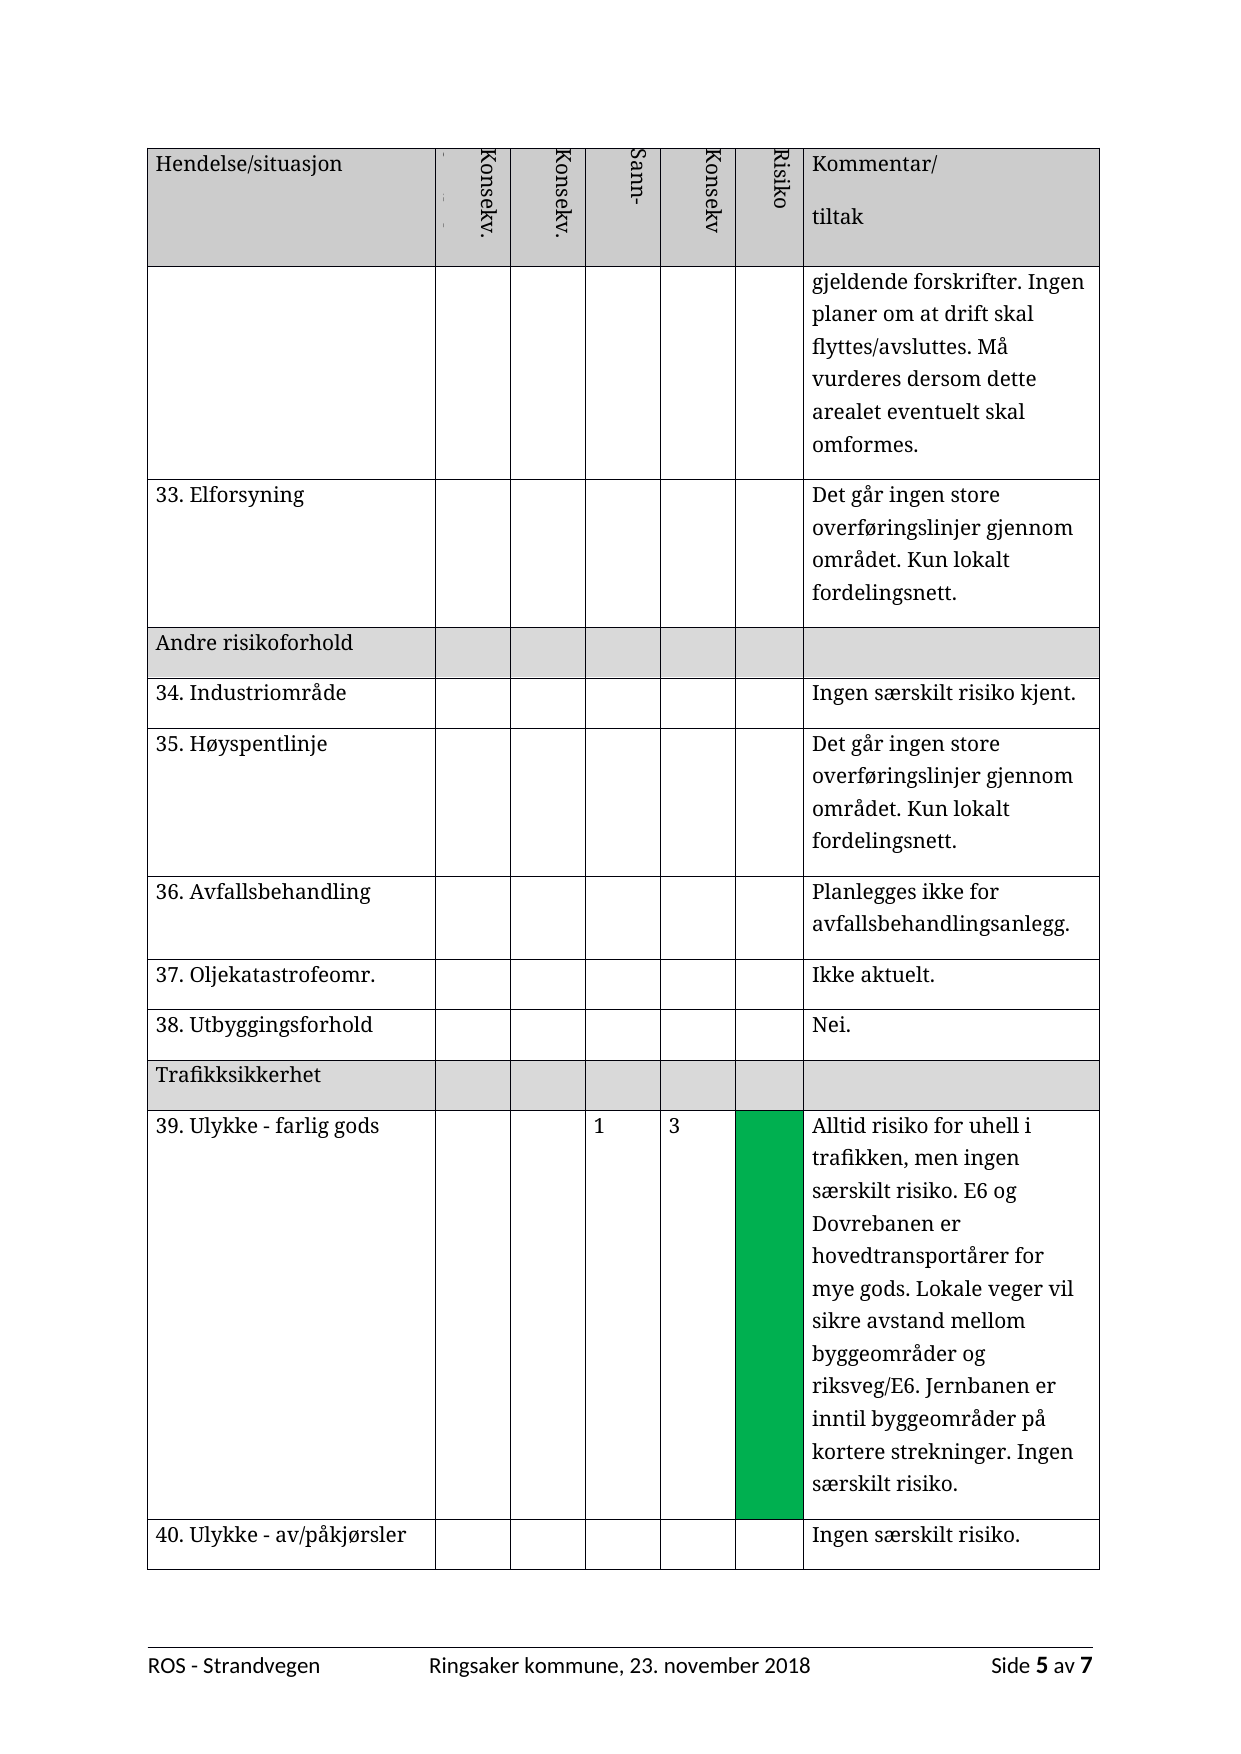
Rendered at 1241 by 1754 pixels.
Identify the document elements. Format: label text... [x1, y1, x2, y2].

table_cell [511, 729, 585, 876]
table_cell [661, 960, 735, 1009]
table_cell [511, 628, 585, 677]
table_cell [661, 480, 735, 627]
table_cell [736, 480, 803, 627]
table_cell [736, 628, 803, 677]
table_cell [736, 1111, 803, 1519]
table_header Risiko [736, 149, 803, 266]
table_cell [436, 1061, 510, 1110]
table_cell [661, 267, 735, 479]
table_cell [586, 628, 660, 677]
table_cell [736, 877, 803, 959]
table_header Sann- synlighet [586, 149, 660, 266]
table_cell [736, 267, 803, 479]
table_cell [148, 267, 435, 479]
table_cell Det går ingen store overføringslinjer gjennom området. Kun lokalt fordelingsnett. [804, 480, 1099, 627]
table_cell [736, 1520, 803, 1569]
table_cell Andre risikoforhold [148, 628, 435, 677]
table_cell [511, 1111, 585, 1519]
table_cell gjeldende forskrifter. Ingen planer om at drift skal flyttes/avsluttes. Må vurderes dersom dette arealet eventuelt skal omformes. [804, 267, 1099, 479]
table_cell [436, 960, 510, 1009]
table_header Hendelse/situasjon [148, 149, 435, 266]
table_cell [661, 729, 735, 876]
table_cell 36. Avfallsbehandling [148, 877, 435, 959]
table_cell [736, 1061, 803, 1110]
table_cell 3 [661, 1111, 735, 1519]
table_cell [736, 729, 803, 876]
table_cell [586, 877, 660, 959]
table_cell Ikke aktuelt. [804, 960, 1099, 1009]
table_cell [661, 877, 735, 959]
table_cell 1 [586, 1111, 660, 1519]
table_cell [661, 679, 735, 728]
table_cell [511, 480, 585, 627]
table_cell [586, 1520, 660, 1569]
table_cell [586, 960, 660, 1009]
table_cell [511, 960, 585, 1009]
table_header Konsekv. for tiltak [436, 149, 510, 266]
table_cell [436, 267, 510, 479]
table_cell [586, 1010, 660, 1059]
table_cell 34. Industriområde [148, 679, 435, 728]
table_cell 40. Ulykke - av/påkjørsler [148, 1520, 435, 1569]
table_cell 37. Oljekatastrofeomr. [148, 960, 435, 1009]
table_cell [586, 729, 660, 876]
table_cell Ingen særskilt risiko. [804, 1520, 1099, 1569]
table_cell [736, 1010, 803, 1059]
table_cell Planlegges ikke for avfallsbehandlingsanlegg. [804, 877, 1099, 959]
table_cell [804, 628, 1099, 677]
table_cell [511, 267, 585, 479]
table_cell [511, 1520, 585, 1569]
table_cell [586, 1061, 660, 1110]
table_cell Ingen særskilt risiko kjent. [804, 679, 1099, 728]
table_cell [586, 679, 660, 728]
table_cell [736, 960, 803, 1009]
table_cell [586, 267, 660, 479]
table_cell [661, 1061, 735, 1110]
table_cell [511, 679, 585, 728]
table_cell [436, 729, 510, 876]
table_cell [436, 628, 510, 677]
table_cell Det går ingen store overføringslinjer gjennom området. Kun lokalt fordelingsnett. [804, 729, 1099, 876]
table_cell [661, 628, 735, 677]
table_cell 33. Elforsyning [148, 480, 435, 627]
table_cell [511, 877, 585, 959]
table_cell [436, 1111, 510, 1519]
table_cell [511, 1061, 585, 1110]
table_cell [436, 679, 510, 728]
table_cell [661, 1520, 735, 1569]
table_header Kommentar/ tiltak [804, 149, 1099, 266]
table_cell 38. Utbyggingsforhold [148, 1010, 435, 1059]
table_cell [804, 1061, 1099, 1110]
table_cell [586, 480, 660, 627]
table_cell [436, 1010, 510, 1059]
table_cell Alltid risiko for uhell i trafikken, men ingen særskilt risiko. E6 og Dovrebanen er hovedtransportårer for mye gods. Lokale veger vil sikre avstand mellom byggeområder og riksveg/E6. Jernbanen er inntil byggeområder på kortere strekninger. Ingen særskilt risiko. [804, 1111, 1099, 1519]
table_cell [511, 1010, 585, 1059]
table_cell [661, 1010, 735, 1059]
table_cell [736, 679, 803, 728]
table_cell Nei. [804, 1010, 1099, 1059]
table_header Konsekv. av tiltak [511, 149, 585, 266]
table_cell [436, 877, 510, 959]
table_cell 35. Høyspentlinje [148, 729, 435, 876]
table_cell [436, 1520, 510, 1569]
table_cell [436, 480, 510, 627]
table_cell 39. Ulykke - farlig gods [148, 1111, 435, 1519]
table_header Konsekv [661, 149, 735, 266]
table_cell Trafikksikkerhet [148, 1061, 435, 1110]
